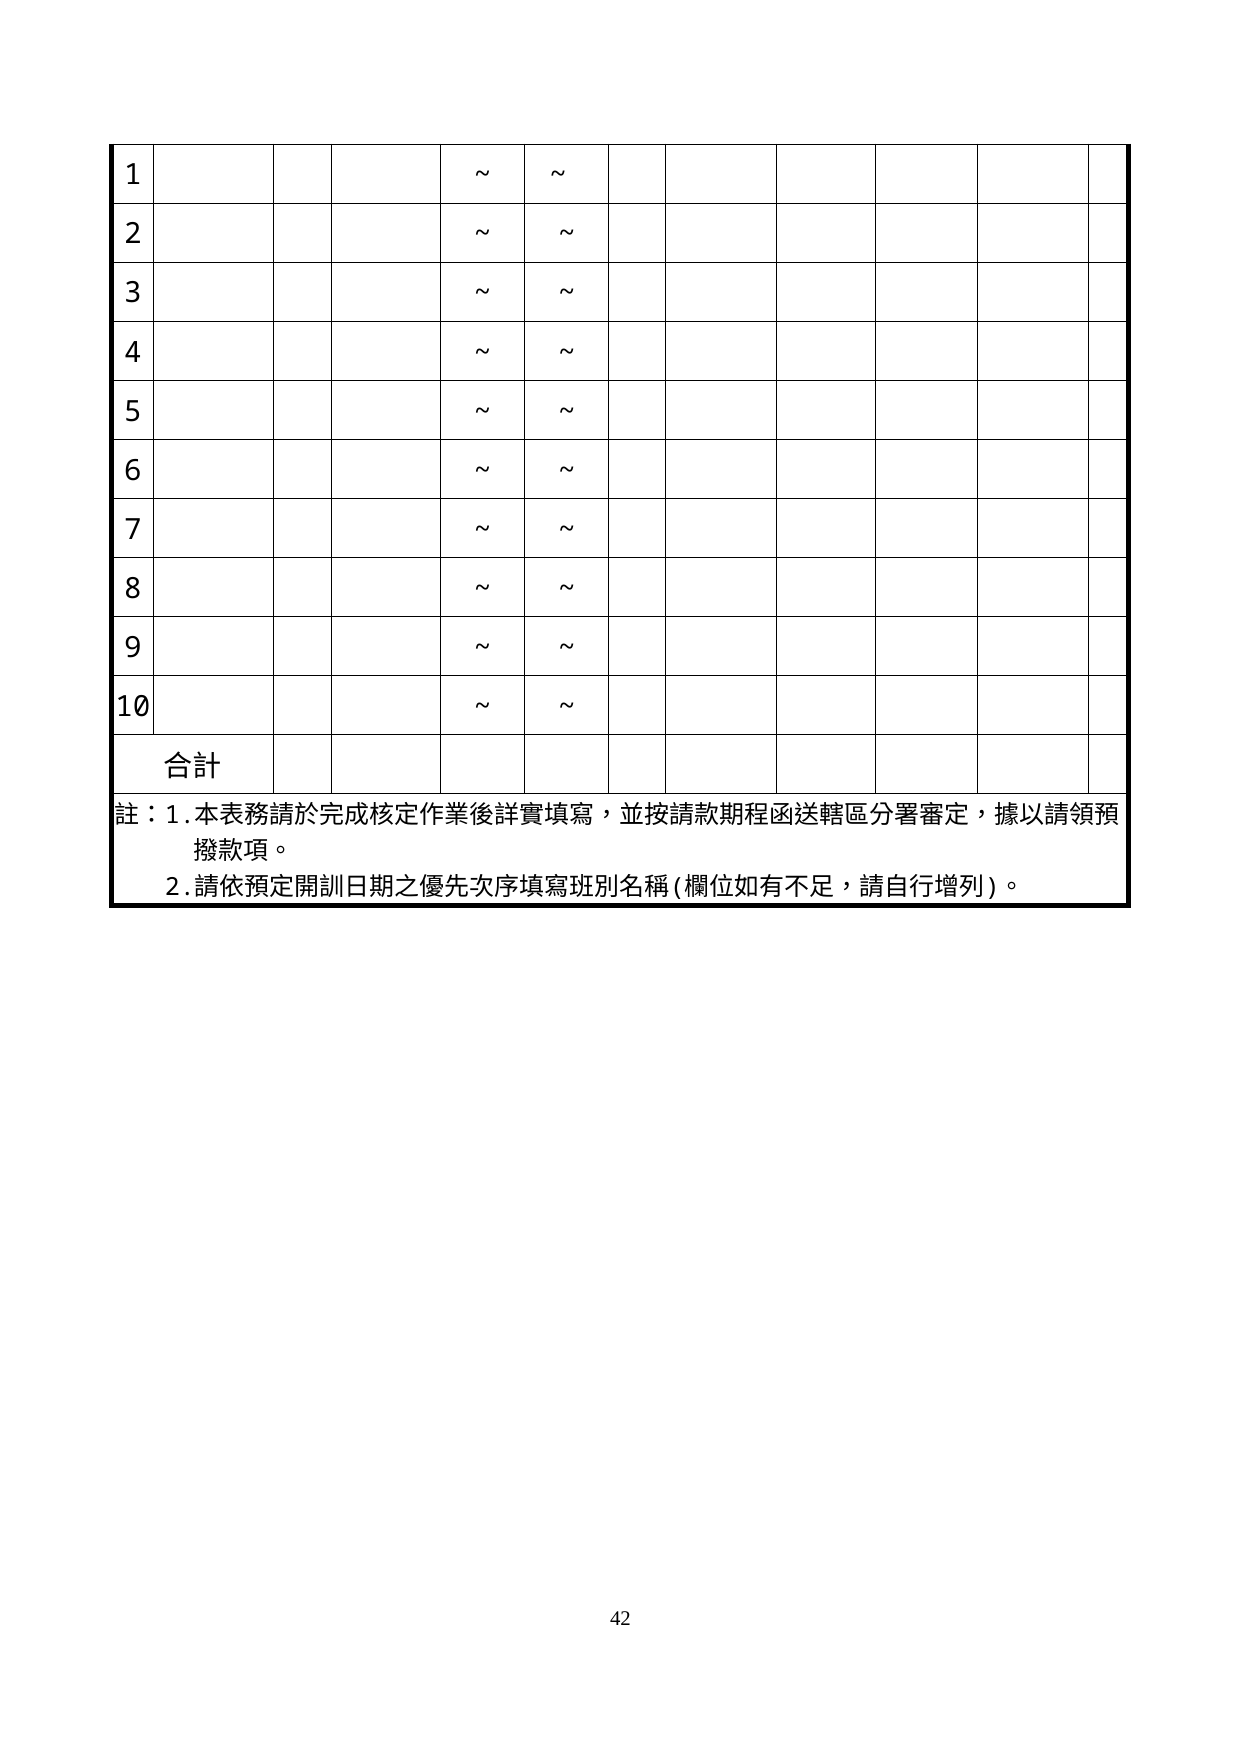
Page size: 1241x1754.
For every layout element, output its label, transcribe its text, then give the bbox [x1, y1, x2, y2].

table_cell [609, 735, 665, 793]
table_cell [1089, 381, 1126, 439]
table_cell 7 [114, 499, 153, 557]
table_cell ~ [441, 381, 524, 439]
table_cell [978, 558, 1088, 616]
table_cell [978, 204, 1088, 262]
table_cell [332, 145, 440, 202]
table_cell [154, 676, 273, 734]
table_cell [978, 440, 1088, 498]
table_cell [332, 558, 440, 616]
table_cell [666, 735, 776, 793]
table_cell [777, 499, 875, 557]
table_cell [332, 676, 440, 734]
table_cell [1089, 263, 1126, 321]
table_cell [274, 558, 331, 616]
table_cell [876, 322, 977, 380]
table_cell 8 [114, 558, 153, 616]
table_cell [777, 381, 875, 439]
table_cell ~ [525, 381, 608, 439]
table_cell [1089, 440, 1126, 498]
table_cell ~ [525, 440, 608, 498]
table_cell 4 [114, 322, 153, 380]
table_cell [332, 617, 440, 675]
table_cell [978, 676, 1088, 734]
table_cell [154, 263, 273, 321]
table_cell [777, 440, 875, 498]
table_cell [609, 499, 665, 557]
table_cell [332, 263, 440, 321]
table_cell [666, 499, 776, 557]
table_cell [1089, 735, 1126, 793]
table_cell [154, 204, 273, 262]
table_cell [876, 735, 977, 793]
table_cell [609, 145, 665, 202]
table_cell [876, 145, 977, 202]
table_cell [332, 499, 440, 557]
table_cell [154, 440, 273, 498]
table_cell [1089, 617, 1126, 675]
table_cell [978, 322, 1088, 380]
table_cell 2 [114, 204, 153, 262]
table_cell [666, 263, 776, 321]
table_cell 3 [114, 263, 153, 321]
table_cell [777, 145, 875, 202]
table_cell [777, 617, 875, 675]
table_cell [978, 381, 1088, 439]
table_cell [666, 204, 776, 262]
table_cell [876, 558, 977, 616]
table_cell [777, 263, 875, 321]
table_cell [876, 263, 977, 321]
table_cell [274, 617, 331, 675]
table_cell ~ [525, 322, 608, 380]
table_cell ~ [441, 499, 524, 557]
table_cell 合計 [114, 735, 273, 793]
table_cell [274, 204, 331, 262]
table_cell ~ [441, 145, 524, 202]
table_cell [978, 145, 1088, 202]
table_cell [876, 204, 977, 262]
table_cell ~ [441, 322, 524, 380]
table_cell [978, 735, 1088, 793]
table_cell [876, 617, 977, 675]
table_cell [978, 499, 1088, 557]
table_cell [777, 676, 875, 734]
table_cell [666, 440, 776, 498]
table_cell [609, 322, 665, 380]
table_cell [154, 381, 273, 439]
table_cell 9 [114, 617, 153, 675]
table_cell 註：1.本表務請於完成核定作業後詳實填寫，並按請款期程函送轄區分署審定，據以請領預撥款項。 2.請依預定開訓日期之優先次序填寫班別名稱(欄位如有不足，請自行增列)。 [114, 794, 1126, 903]
table_cell [274, 735, 331, 793]
table_cell [1089, 499, 1126, 557]
table_cell [609, 263, 665, 321]
table_cell [1089, 676, 1126, 734]
table_cell ~ [441, 204, 524, 262]
table_cell [876, 499, 977, 557]
table_cell [274, 499, 331, 557]
table_cell ~ [525, 204, 608, 262]
table_cell [609, 440, 665, 498]
table_cell [876, 676, 977, 734]
table_cell [332, 381, 440, 439]
table_cell [609, 204, 665, 262]
table_cell [666, 145, 776, 202]
table_cell [274, 440, 331, 498]
table_cell [978, 263, 1088, 321]
table_cell ~ [441, 440, 524, 498]
table_cell 6 [114, 440, 153, 498]
table_cell [876, 381, 977, 439]
table_cell [441, 735, 524, 793]
table_cell [154, 499, 273, 557]
table_cell [274, 381, 331, 439]
table_cell [666, 381, 776, 439]
table_cell [666, 322, 776, 380]
table_cell ~ [525, 499, 608, 557]
table_cell ~ [525, 558, 608, 616]
table_cell ~ [525, 676, 608, 734]
table_cell [274, 263, 331, 321]
table_cell [154, 617, 273, 675]
table_cell [777, 558, 875, 616]
table_cell [525, 735, 608, 793]
table_cell [777, 204, 875, 262]
table_cell [332, 440, 440, 498]
table_cell ~ [525, 145, 608, 202]
table_cell 10 [114, 676, 153, 734]
table_cell ~ [441, 558, 524, 616]
table_cell [876, 440, 977, 498]
table_cell [609, 676, 665, 734]
table_cell [274, 676, 331, 734]
table_cell 5 [114, 381, 153, 439]
table_cell ~ [441, 263, 524, 321]
table_cell [274, 145, 331, 202]
table_cell [1089, 204, 1126, 262]
table_cell [332, 204, 440, 262]
table_cell [1089, 322, 1126, 380]
table_cell ~ [525, 263, 608, 321]
table_cell [978, 617, 1088, 675]
table_cell [609, 558, 665, 616]
table_cell [332, 322, 440, 380]
table_cell [609, 381, 665, 439]
table_cell ~ [441, 617, 524, 675]
table_cell ~ [441, 676, 524, 734]
table_cell [666, 676, 776, 734]
table_cell ~ [525, 617, 608, 675]
table_cell [154, 145, 273, 202]
table_cell [777, 735, 875, 793]
table_cell [777, 322, 875, 380]
table_cell [274, 322, 331, 380]
table_cell [332, 735, 440, 793]
table_cell [609, 617, 665, 675]
table_cell [666, 558, 776, 616]
table_cell [154, 322, 273, 380]
table_cell [1089, 145, 1126, 202]
table_cell [666, 617, 776, 675]
table_cell [154, 558, 273, 616]
table_cell 1 [114, 145, 153, 202]
table_cell [1089, 558, 1126, 616]
